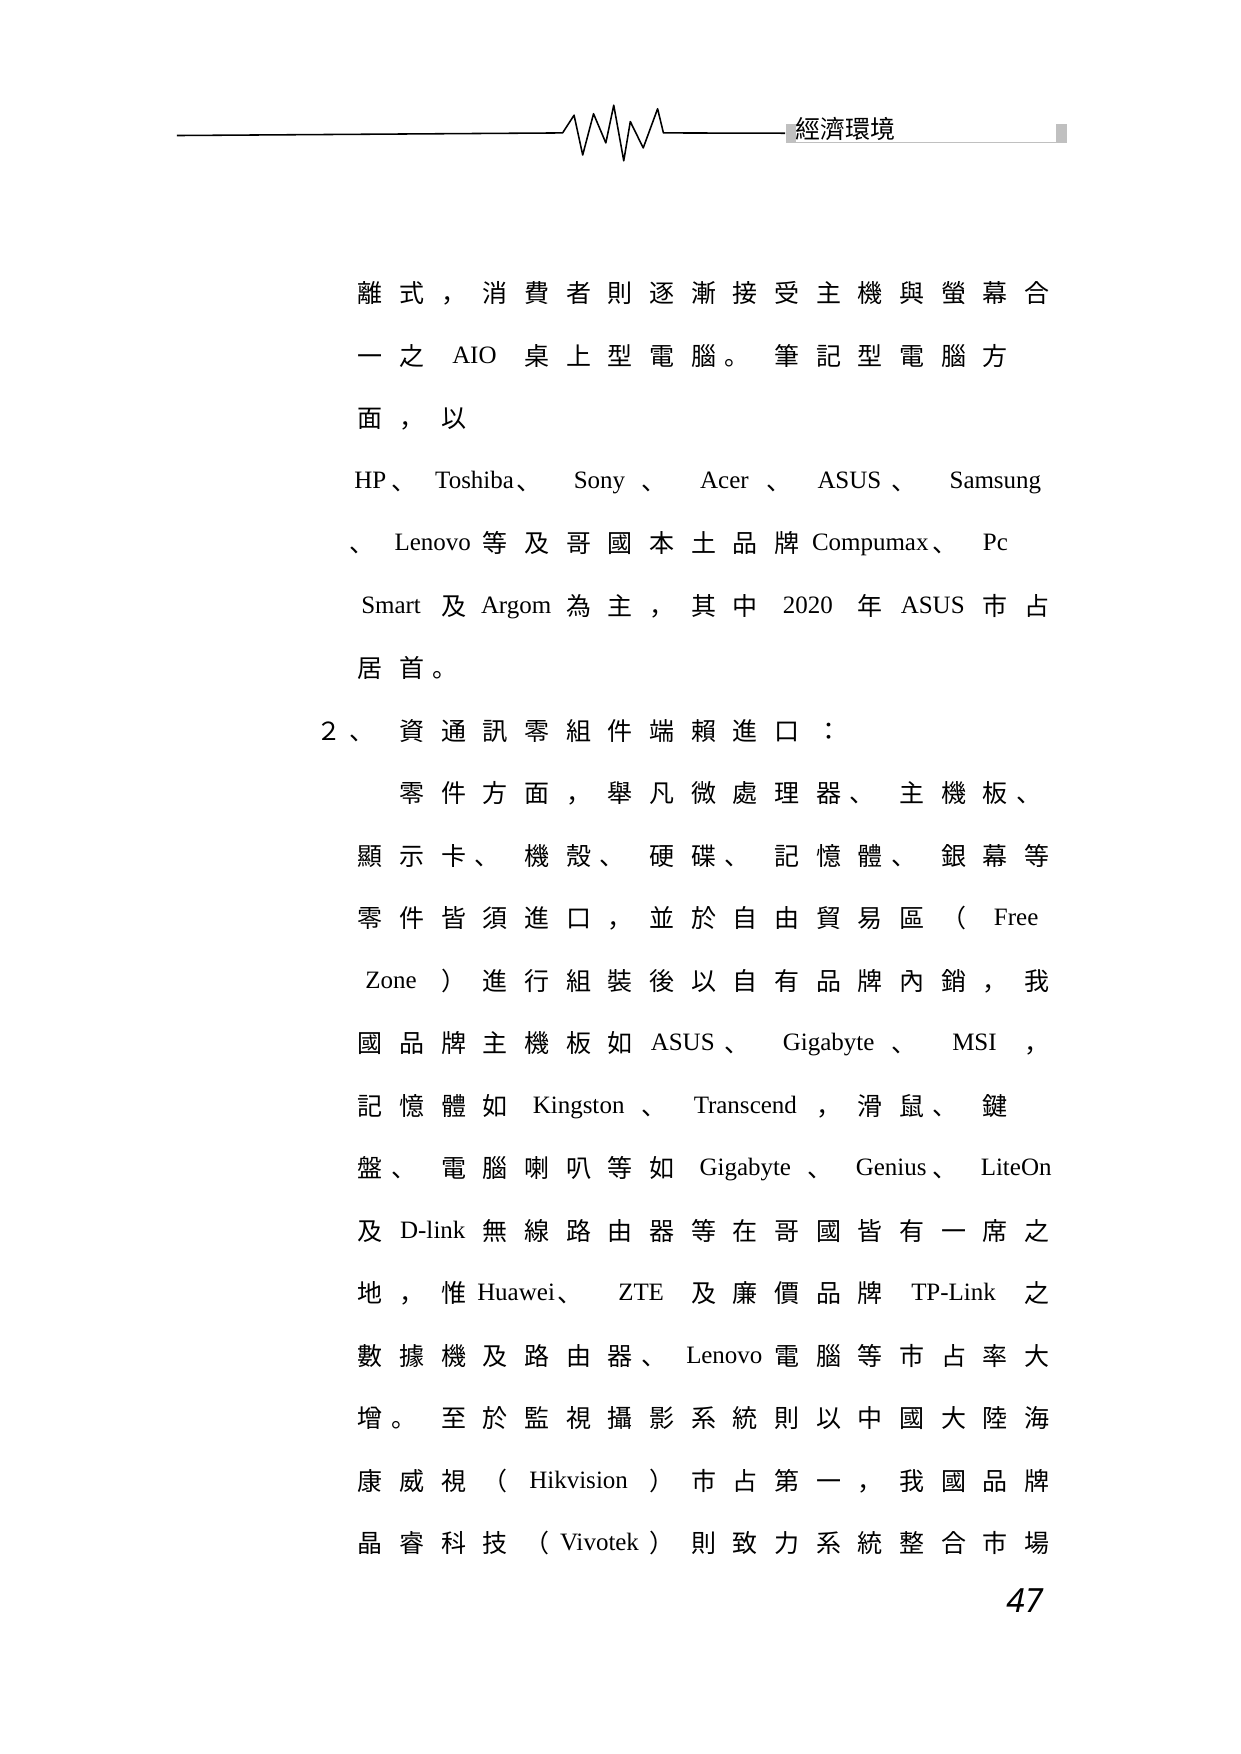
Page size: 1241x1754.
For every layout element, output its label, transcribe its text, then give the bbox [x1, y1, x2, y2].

text 離式，消費者則逐漸接受主機與螢幕合一之AIO桌上型電腦。筆記型電腦方面，以HP、Toshiba、Sony、Acer、ASUS、Samsung、Lenovo等及哥國本土品牌Compumax、Pc Smart及Argom為主，其中2020年ASUS市占居首。 [330, 250, 1058, 688]
text ２、資通訊零組件端賴進口： [281, 688, 1058, 750]
text 零件方面，舉凡微處理器、主機板、顯示卡、機殼、硬碟、記憶體、銀幕等零件皆須進口，並於自由貿易區（Free Zone）進行組裝後以自有品牌內銷，我國品牌主機板如ASUS、Gigabyte、MSI，記憶體如Kingston、Transcend，滑鼠、鍵盤、電腦喇叭等如Gigabyte、Genius、LiteOn及D-link無線路由器等在哥國皆有一席之地，惟Huawei、ZTE及廉價品牌TP-Link之數據機及路由器、Lenovo電腦等市占率大增。至於監視攝影系統則以中國大陸海康威視（Hikvision）市占第一，我國品牌晶睿科技（Vivotek）則致力系統整合市場 [330, 750, 1058, 1563]
